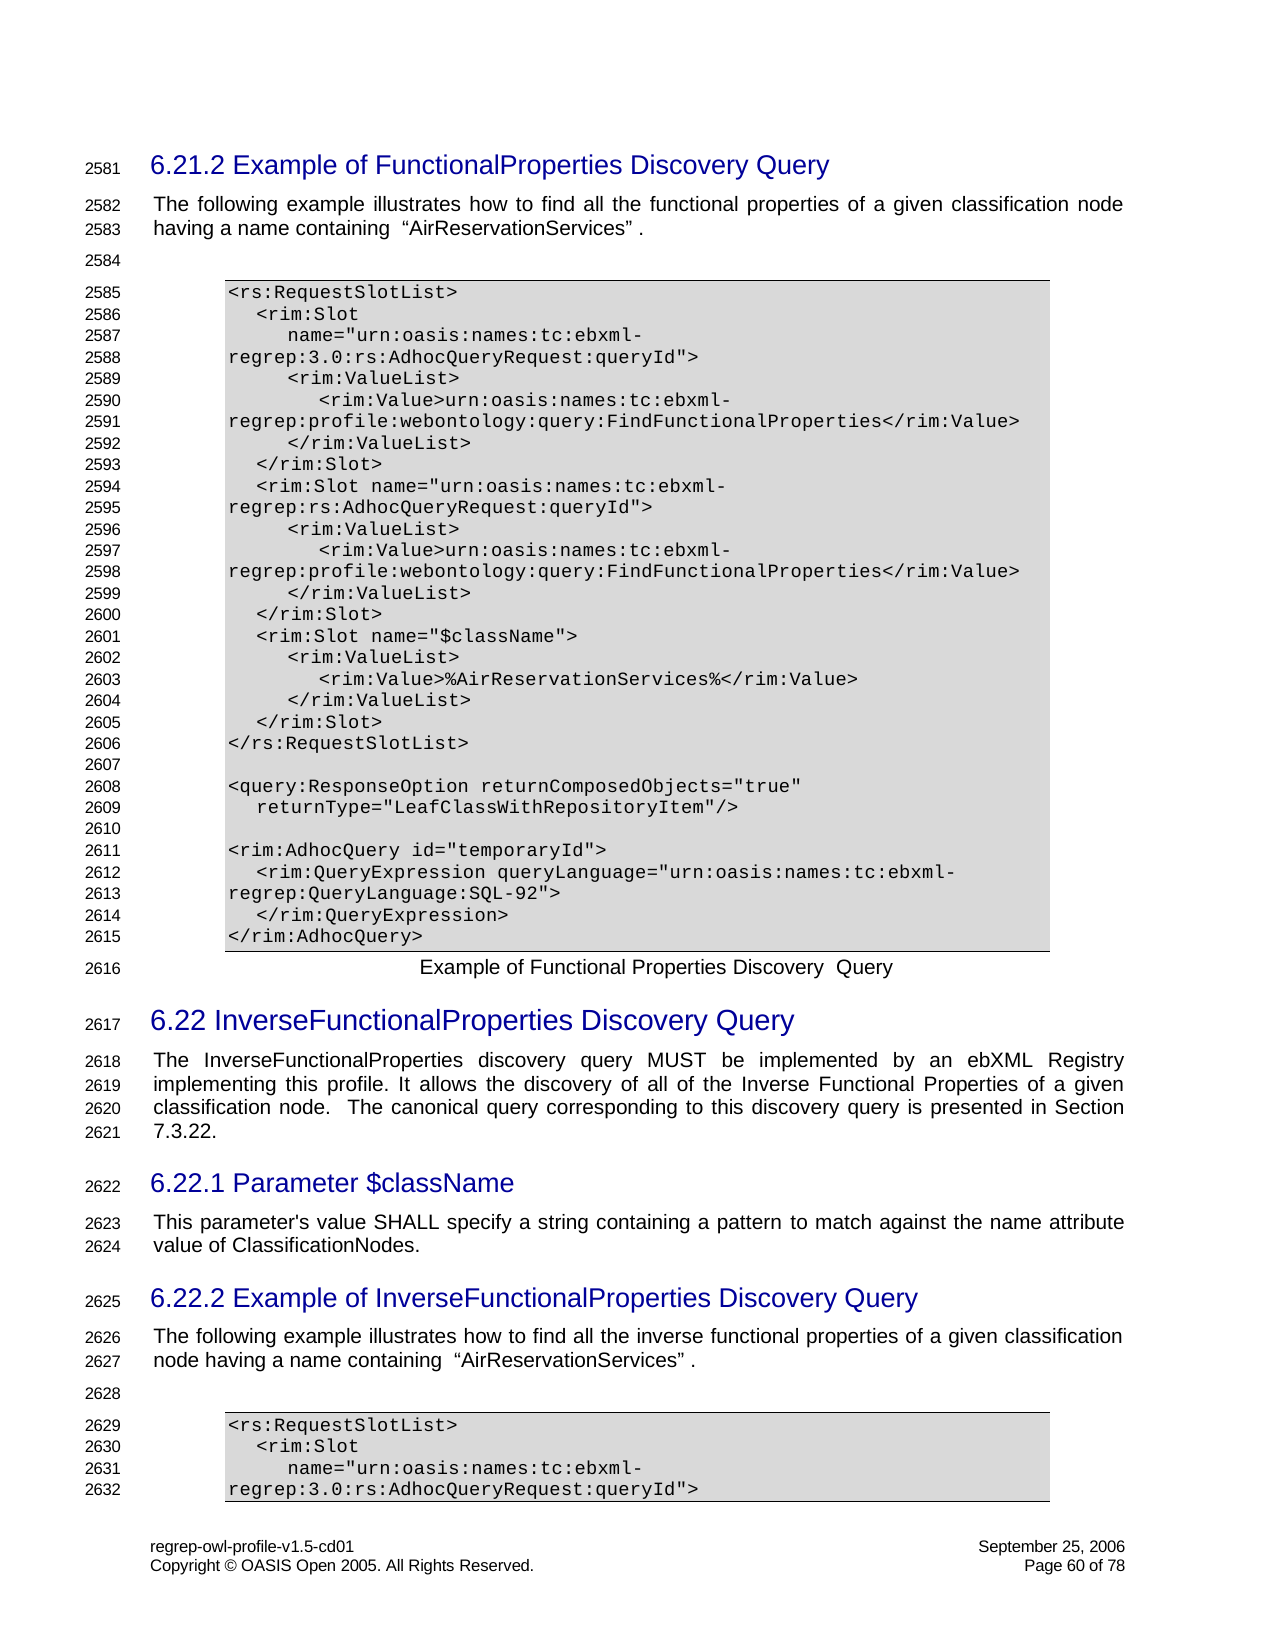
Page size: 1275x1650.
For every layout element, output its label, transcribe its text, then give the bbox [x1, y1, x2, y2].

text The following example illustrates how to find all the functional properties of a given classification node having a name containing “AirReservationServices” . [153, 192, 1125, 239]
text <rim:QueryExpression queryLanguage="urn:oasis:names:tc:ebxml-regrep:QueryLanguage:SQL-92"> [225, 859, 1050, 902]
text name="urn:oasis:names:tc:ebxml-regrep:3.0:rs:AdhocQueryRequest:queryId"> [225, 323, 1050, 366]
text The InverseFunctionalProperties discovery query MUST be implemented by an ebXML Registry implementing this profile. It allows the discovery of all of the Inverse Functional Properties of a given classification node. The canonical query corresponding to this discovery query is presented in Section 7.3.22. [153, 1049, 1125, 1143]
text The following example illustrates how to find all the inverse functional properties of a given classification node having a name containing “AirReservationServices” . [153, 1325, 1125, 1372]
text </rim:ValueList> [225, 580, 1050, 602]
subtitle InverseFunctionalProperties Discovery Query [150, 1004, 1125, 1036]
text </rim:Slot> [225, 451, 1050, 473]
text <rim:AdhocQuery id="temporaryId"> [225, 838, 1050, 859]
text <rim:ValueList> [225, 644, 1050, 666]
text <rim:ValueList> [225, 366, 1050, 387]
text name="urn:oasis:names:tc:ebxml-regrep:3.0:rs:AdhocQueryRequest:queryId"> [225, 1455, 1050, 1501]
text returnType="LeafClassWithRepositoryItem"/> [225, 795, 1050, 816]
text <rim:Slot name="$className"> [225, 623, 1050, 644]
text <rim:Value>urn:oasis:names:tc:ebxml-regrep:profile:webontology:query:FindFunctionalProperties</rim:Value> [225, 387, 1050, 430]
text <rim:Slot [225, 301, 1050, 323]
text </rim:ValueList> [225, 687, 1050, 709]
subtitle Example of InverseFunctionalProperties Discovery Query [150, 1282, 1125, 1312]
text </rim:Slot> [225, 602, 1050, 623]
text <rim:Slot name="urn:oasis:names:tc:ebxml-regrep:rs:AdhocQueryRequest:queryId"> [225, 473, 1050, 516]
text <rim:Slot [225, 1434, 1050, 1455]
text </rim:AdhocQuery> [225, 923, 1050, 951]
text <rim:Value>%AirReservationServices%</rim:Value> [225, 666, 1050, 687]
text </rim:Slot> [225, 709, 1050, 730]
text </rim:ValueList> [225, 430, 1050, 451]
text </rs:RequestSlotList> [225, 730, 1050, 752]
text <rs:RequestSlotList> [225, 281, 1050, 301]
text This parameter's value SHALL specify a string containing a pattern to match against the name attribute value of ClassificationNodes. [153, 1210, 1125, 1257]
text </rim:QueryExpression> [225, 902, 1050, 923]
text <query:ResponseOption returnComposedObjects="true" [225, 773, 1050, 795]
text <rim:ValueList> [225, 516, 1050, 537]
subtitle Parameter $className [150, 1168, 1125, 1198]
text <rim:Value>urn:oasis:names:tc:ebxml-regrep:profile:webontology:query:FindFunctionalProperties</rim:Value> [225, 537, 1050, 580]
list Example of Functional Properties Discovery Query [150, 955, 1125, 979]
text <rs:RequestSlotList> [225, 1413, 1050, 1434]
subtitle Example of FunctionalProperties Discovery Query [150, 150, 1125, 180]
